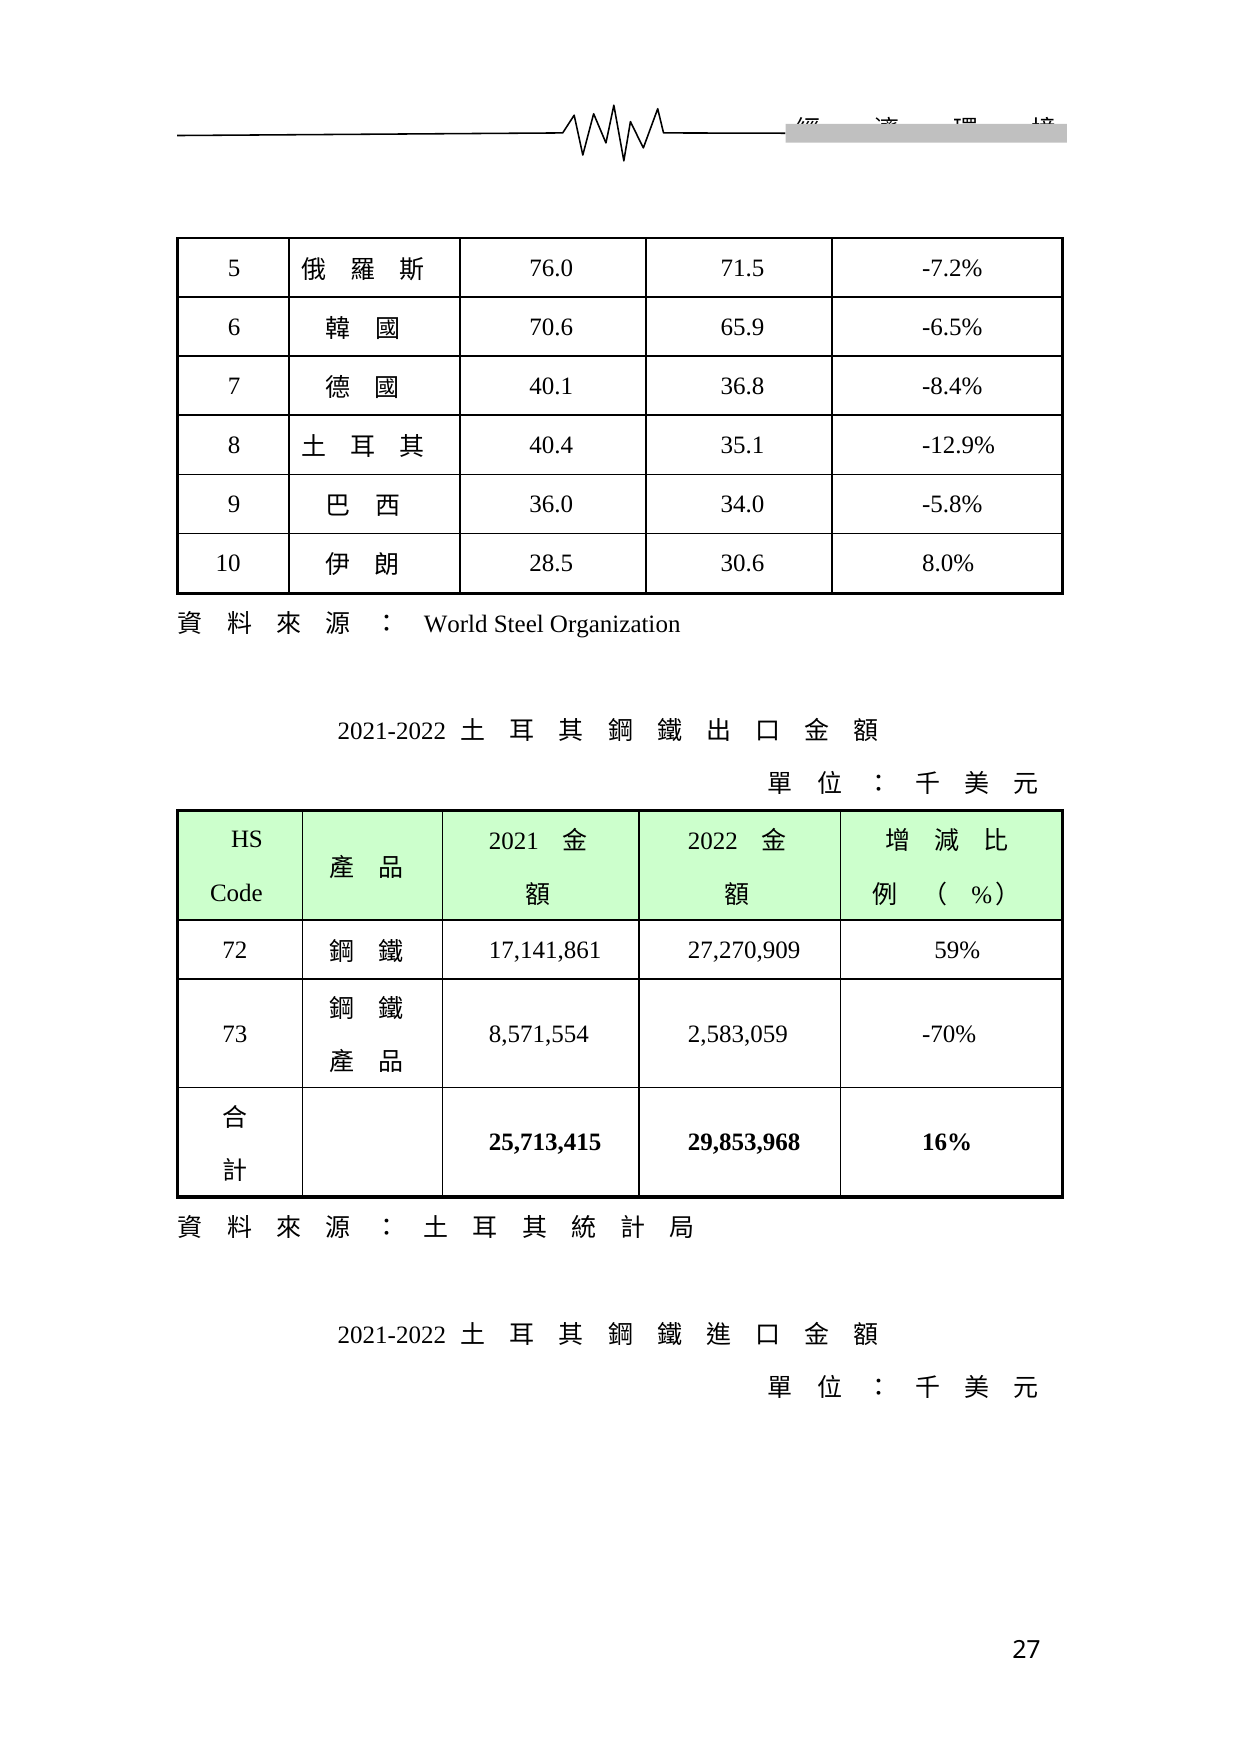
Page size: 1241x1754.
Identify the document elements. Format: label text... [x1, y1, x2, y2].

table_cell 2,583,059 [640, 980, 840, 1087]
table_cell 8,571,554 [443, 980, 638, 1087]
table_cell 鋼鐵產品 [303, 980, 442, 1087]
table_cell -12.9% [833, 416, 1061, 473]
table_cell 10 [179, 534, 288, 592]
table_cell 40.1 [461, 357, 645, 414]
table_cell -7.2% [833, 239, 1061, 296]
table_cell -6.5% [833, 298, 1061, 355]
table_cell 6 [179, 298, 288, 355]
table_cell 35.1 [647, 416, 831, 473]
table_cell 36.8 [647, 357, 831, 414]
text 2021-2022土耳其鋼鐵進口金額 [178, 1306, 1063, 1359]
table_cell 8 [179, 416, 288, 473]
table_cell 65.9 [647, 298, 831, 355]
table_cell 40.4 [461, 416, 645, 473]
table_cell [303, 1088, 442, 1195]
table_cell 25,713,415 [443, 1088, 638, 1195]
table_cell -8.4% [833, 357, 1061, 414]
text 資料來源：World Steel Organization [178, 595, 1063, 648]
table_cell 73 [179, 980, 302, 1087]
table_cell 17,141,861 [443, 921, 638, 978]
table_header HS Code [179, 812, 302, 919]
table_cell -70% [841, 980, 1061, 1087]
text 單位：千美元 [178, 1359, 1063, 1413]
table_cell 鋼鐵 [303, 921, 442, 978]
table_cell 8.0% [833, 534, 1061, 592]
table_cell 土耳其 [290, 416, 459, 473]
table_cell 5 [179, 239, 288, 296]
table_cell 72 [179, 921, 302, 978]
table_header 2022金額 [640, 812, 840, 919]
table_header 2021金額 [443, 812, 638, 919]
table_cell 伊朗 [290, 534, 459, 592]
table_cell 59% [841, 921, 1061, 978]
table_cell 27,270,909 [640, 921, 840, 978]
text 2021-2022土耳其鋼鐵出口金額 [178, 702, 1063, 755]
table_header 增減比例（%） [841, 812, 1061, 919]
table_cell 巴西 [290, 475, 459, 532]
table_cell 7 [179, 357, 288, 414]
table_cell 俄羅斯 [290, 239, 459, 296]
table_header 產品 [303, 812, 442, 919]
table_cell 71.5 [647, 239, 831, 296]
table_cell 36.0 [461, 475, 645, 532]
text 資料來源：土耳其統計局 [178, 1199, 1063, 1252]
table_cell 70.6 [461, 298, 645, 355]
table_cell 合計 [179, 1088, 302, 1195]
text 單位：千美元 [178, 755, 1063, 809]
table_cell 34.0 [647, 475, 831, 532]
table_cell 德國 [290, 357, 459, 414]
table_cell 29,853,968 [640, 1088, 840, 1195]
table_cell 28.5 [461, 534, 645, 592]
table_cell 16% [841, 1088, 1061, 1195]
table_cell -5.8% [833, 475, 1061, 532]
table_cell 韓國 [290, 298, 459, 355]
table_cell 76.0 [461, 239, 645, 296]
table_cell 9 [179, 475, 288, 532]
table_cell 30.6 [647, 534, 831, 592]
